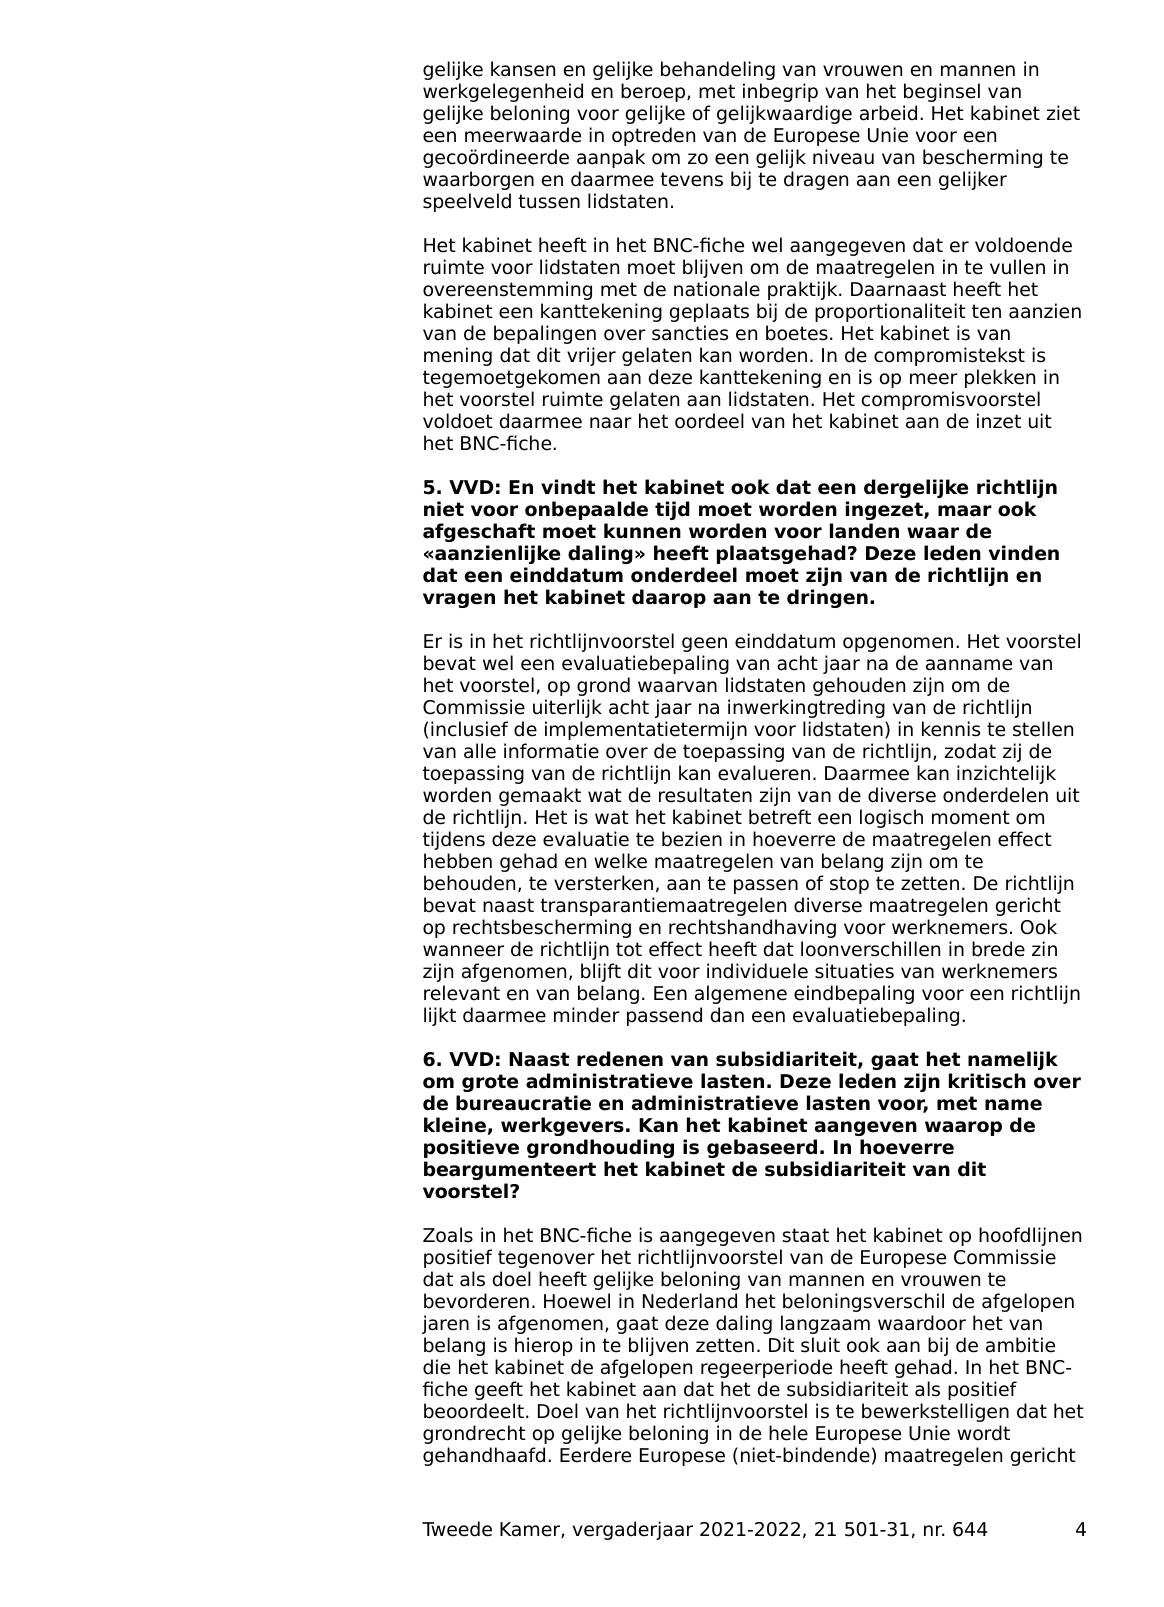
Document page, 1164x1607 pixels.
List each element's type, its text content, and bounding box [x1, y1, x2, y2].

text Het kabinet heeft in het BNC-fiche wel aangegeven dat er voldoende ruimte voor lidstaten moet blijven om de maatregelen in te vullen in overeenstemming met de nationale praktijk. Daarnaast heeft het kabinet een kanttekening geplaats bij de proportionaliteit ten aanzien van de bepalingen over sancties en boetes. Het kabinet is van mening dat dit vrijer gelaten kan worden. In de compromistekst is tegemoetgekomen aan deze kanttekening en is op meer plekken in het voorstel ruimte gelaten aan lidstaten. Het compromisvoorstel voldoet daarmee naar het oordeel van het kabinet aan de inzet uit het BNC-fiche. [422, 235, 1087, 455]
text 5. VVD: En vindt het kabinet ook dat een dergelijke richtlijn niet voor onbepaalde tijd moet worden ingezet, maar ook afgeschaft moet kunnen worden voor landen waar de «aanzienlijke daling» heeft plaatsgehad? Deze leden vinden dat een einddatum onderdeel moet zijn van de richtlijn en vragen het kabinet daarop aan te dringen. [422, 477, 1087, 609]
text 6. VVD: Naast redenen van subsidiariteit, gaat het namelijk om grote administratieve lasten. Deze leden zijn kritisch over de bureaucratie en administratieve lasten voor, met name kleine, werkgevers. Kan het kabinet aangeven waarop de positieve grondhouding is gebaseerd. In hoeverre beargumenteert het kabinet de subsidiariteit van dit voorstel? [422, 1049, 1087, 1203]
text gelijke kansen en gelijke behandeling van vrouwen en mannen in werkgelegenheid en beroep, met inbegrip van het beginsel van gelijke beloning voor gelijke of gelijkwaardige arbeid. Het kabinet ziet een meerwaarde in optreden van de Europese Unie voor een gecoördineerde aanpak om zo een gelijk niveau van bescherming te waarborgen en daarmee tevens bij te dragen aan een gelijker speelveld tussen lidstaten. [422, 59, 1087, 213]
text Er is in het richtlijnvoorstel geen einddatum opgenomen. Het voorstel bevat wel een evaluatiebepaling van acht jaar na de aanname van het voorstel, op grond waarvan lidstaten gehouden zijn om de Commissie uiterlijk acht jaar na inwerkingtreding van de richtlijn (inclusief de implementatietermijn voor lidstaten) in kennis te stellen van alle informatie over de toepassing van de richtlijn, zodat zij de toepassing van de richtlijn kan evalueren. Daarmee kan inzichtelijk worden gemaakt wat de resultaten zijn van de diverse onderdelen uit de richtlijn. Het is wat het kabinet betreft een logisch moment om tijdens deze evaluatie te bezien in hoeverre de maatregelen effect hebben gehad en welke maatregelen van belang zijn om te behouden, te versterken, aan te passen of stop te zetten. De richtlijn bevat naast transparantiemaatregelen diverse maatregelen gericht op rechtsbescherming en rechtshandhaving voor werknemers. Ook wanneer de richtlijn tot effect heeft dat loonverschillen in brede zin zijn afgenomen, blijft dit voor individuele situaties van werknemers relevant en van belang. Een algemene eindbepaling voor een richtlijn lijkt daarmee minder passend dan een evaluatiebepaling. [422, 631, 1087, 1027]
text Zoals in het BNC-fiche is aangegeven staat het kabinet op hoofdlijnen positief tegenover het richtlijnvoorstel van de Europese Commissie dat als doel heeft gelijke beloning van mannen en vrouwen te bevorderen. Hoewel in Nederland het beloningsverschil de afgelopen jaren is afgenomen, gaat deze daling langzaam waardoor het van belang is hierop in te blijven zetten. Dit sluit ook aan bij de ambitie die het kabinet de afgelopen regeerperiode heeft gehad. In het BNC-fiche geeft het kabinet aan dat het de subsidiariteit als positief beoordeelt. Doel van het richtlijnvoorstel is te bewerkstelligen dat het grondrecht op gelijke beloning in de hele Europese Unie wordt gehandhaafd. Eerdere Europese (niet-bindende) maatregelen gericht [422, 1225, 1087, 1467]
